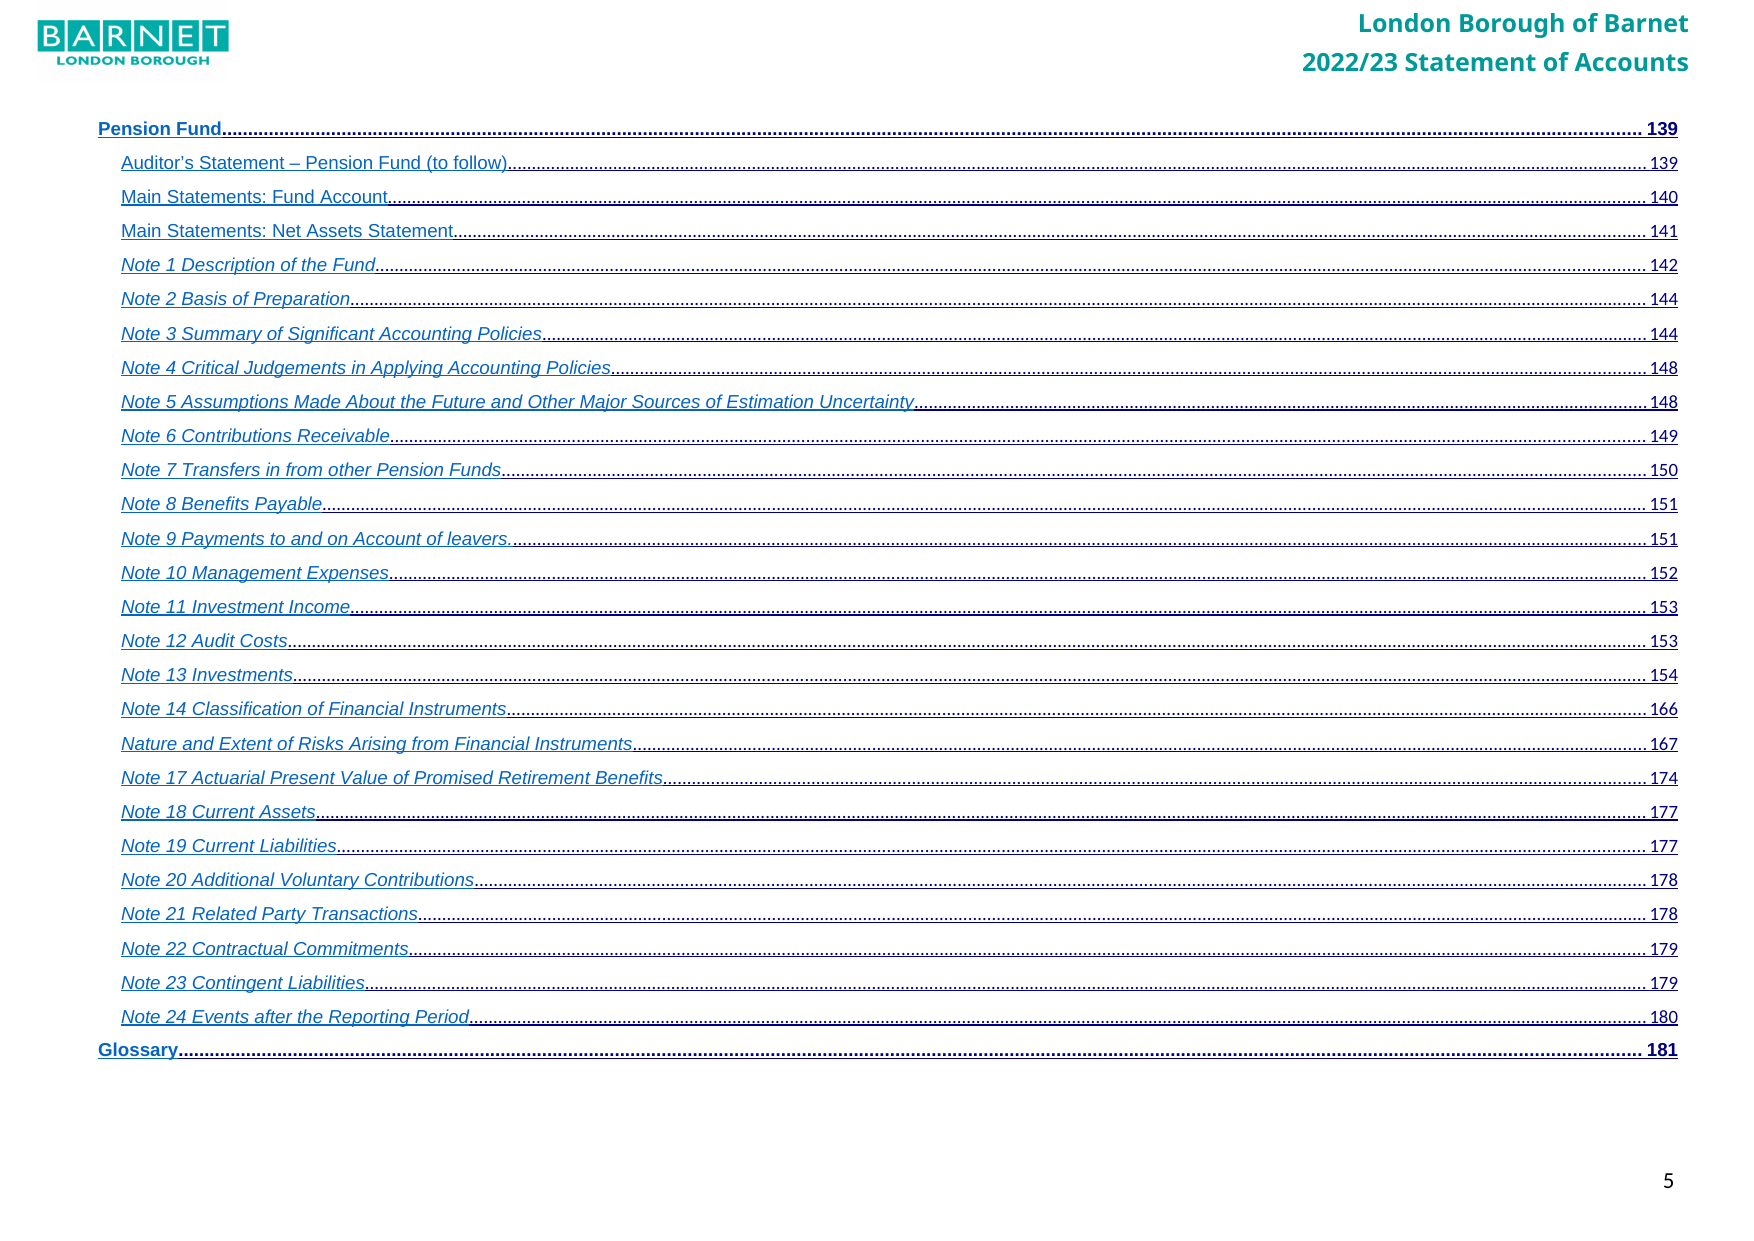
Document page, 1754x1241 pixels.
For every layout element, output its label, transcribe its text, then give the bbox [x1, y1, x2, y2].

text Main Statements: Fund Account 140 [121, 185, 1689, 208]
text Note 3 Summary of Significant Accounting Policies 144 [121, 322, 1689, 345]
text Note 12 Audit Costs 153 [121, 629, 1689, 652]
text Pension Fund 139 [98, 118, 1689, 140]
text Note 23 Contingent Liabilities 179 [121, 971, 1689, 994]
text Auditor’s Statement – Pension Fund (to follow) 139 [121, 151, 1689, 174]
text Note 6 Contributions Receivable 149 [121, 424, 1689, 447]
text Note 5 Assumptions Made About the Future and Other Major Sources of Estimation Uncertainty 148 [121, 390, 1689, 413]
text Note 14 Classification of Financial Instruments 166 [121, 698, 1689, 721]
text Note 7 Transfers in from other Pension Funds 150 [121, 458, 1689, 481]
text Note 13 Investments 154 [121, 663, 1689, 686]
text Note 1 Description of the Fund 142 [121, 253, 1689, 276]
text Nature and Extent of Risks Arising from Financial Instruments 167 [121, 732, 1689, 755]
text Note 20 Additional Voluntary Contributions 178 [121, 868, 1689, 891]
text Note 21 Related Party Transactions 178 [121, 903, 1689, 926]
text Note 2 Basis of Preparation 144 [121, 288, 1689, 311]
text Main Statements: Net Assets Statement 141 [121, 219, 1689, 242]
text Note 19 Current Liabilities 177 [121, 834, 1689, 857]
text Note 11 Investment Income 153 [121, 595, 1689, 618]
text Note 17 Actuarial Present Value of Promised Retirement Benefits 174 [121, 766, 1689, 789]
text Glossary 181 [98, 1039, 1689, 1061]
text Note 18 Current Assets 177 [121, 800, 1689, 823]
text Note 9 Payments to and on Account of leavers. 151 [121, 527, 1689, 550]
text Note 24 Events after the Reporting Period 180 [121, 1005, 1689, 1028]
text Note 10 Management Expenses 152 [121, 561, 1689, 584]
text Note 4 Critical Judgements in Applying Accounting Policies 148 [121, 356, 1689, 379]
text Note 22 Contractual Commitments 179 [121, 937, 1689, 960]
text Note 8 Benefits Payable 151 [121, 493, 1689, 516]
